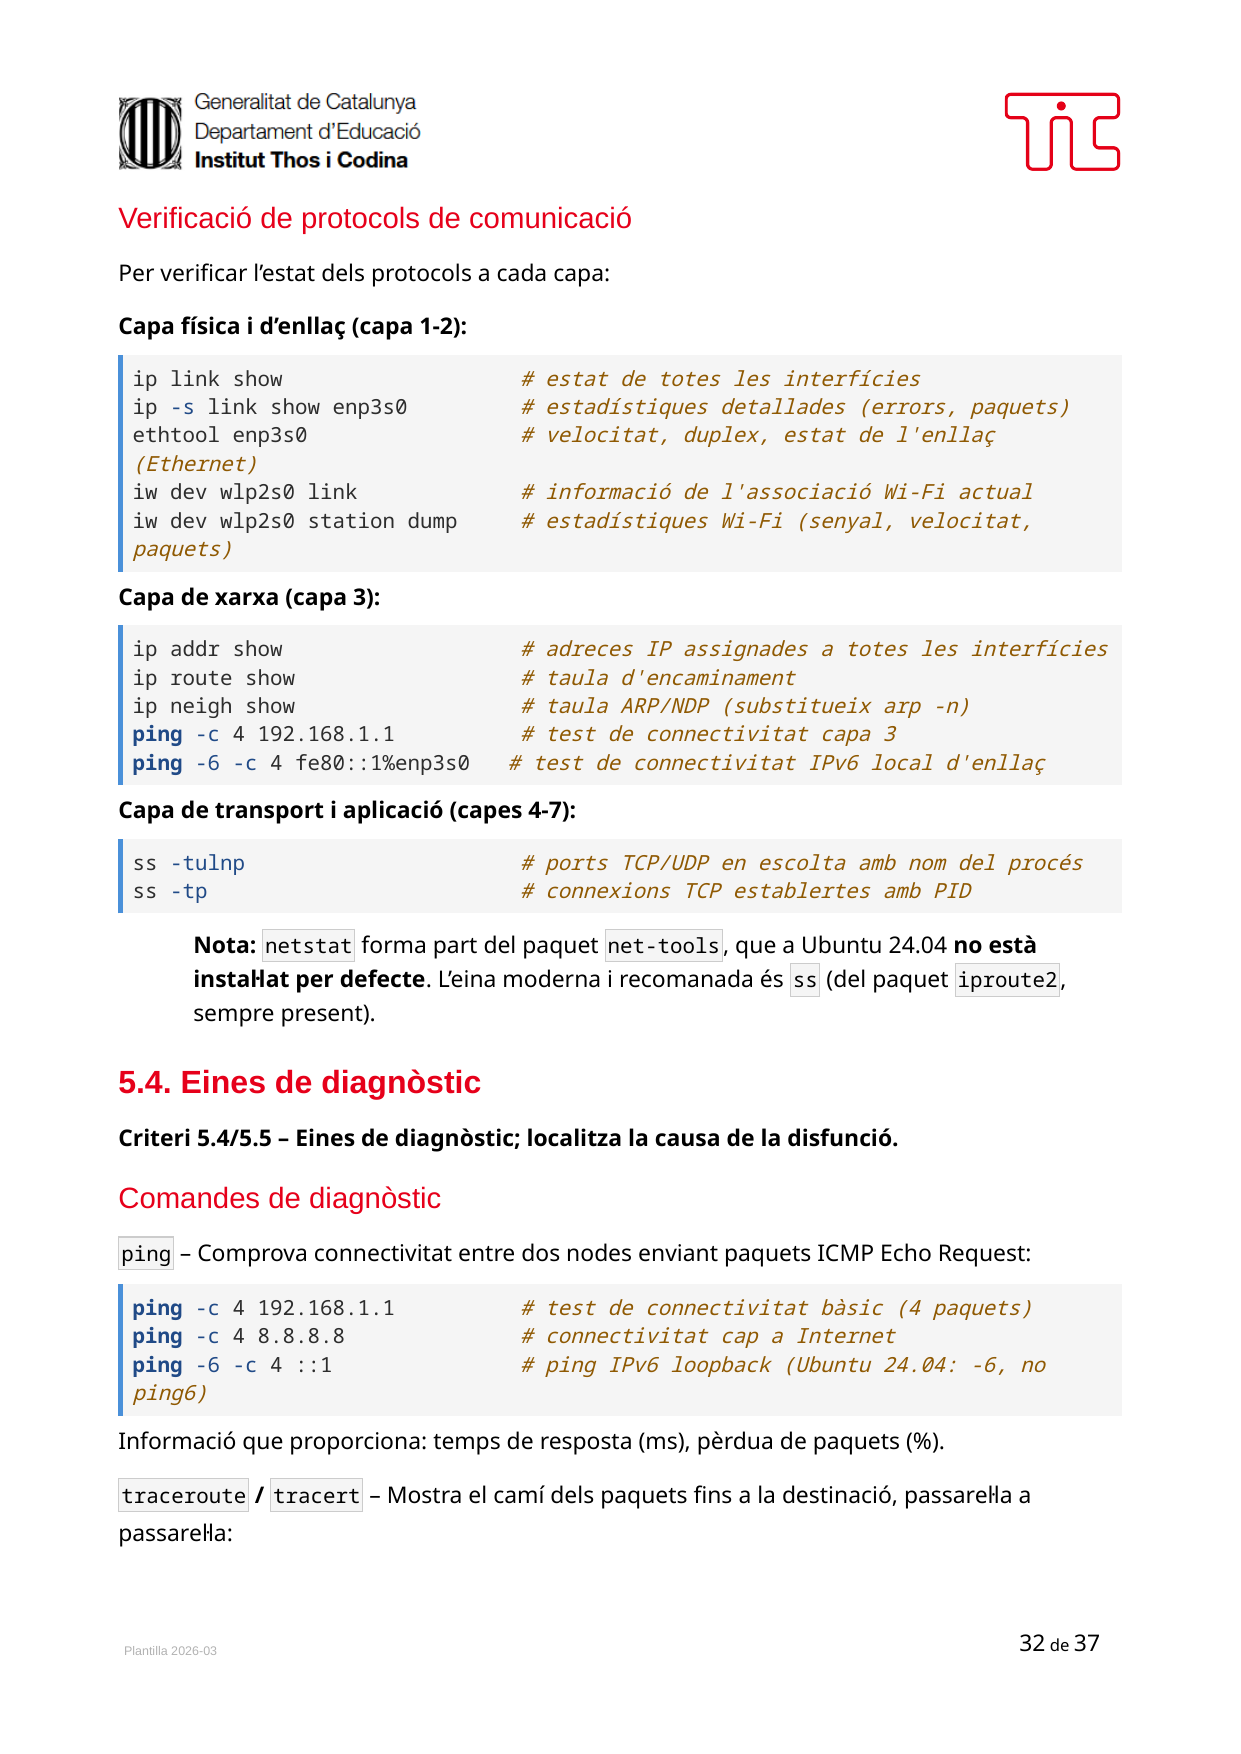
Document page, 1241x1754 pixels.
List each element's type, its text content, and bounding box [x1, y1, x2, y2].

subtitle 5.4. Eines de diagnòstic [118, 1064, 1122, 1101]
text Criteri 5.4/5.5 – Eines de diagnòstic; localitza la causa de la disfunció. [118, 1122, 1122, 1153]
text ss -tp # connexions TCP establertes amb PID [123, 876, 1122, 913]
text iw dev wlp2s0 link # informació de l'associació Wi-Fi actual [123, 477, 1122, 506]
text ip neigh show # taula ARP/NDP (substitueix arp -n) [123, 691, 1122, 719]
picture [1004, 92, 1123, 171]
text ip link show # estat de totes les interfícies [123, 355, 1122, 392]
picture [118, 92, 422, 171]
text Informació que proporciona: temps de resposta (ms), pèrdua de paquets (%). [118, 1425, 1122, 1456]
text ping -6 -c 4 fe80::1%enp3s0 # test de connectivitat IPv6 local d'enllaç [123, 748, 1122, 785]
text traceroute / tracert – Mostra el camí dels paquets fins a la destinació, passarel·la a passarel·la: [118, 1478, 1122, 1548]
text ss -tulnp # ports TCP/UDP en escolta amb nom del procés [123, 839, 1122, 876]
text Capa física i d’enllaç (capa 1-2): [118, 310, 1122, 341]
text ip -s link show enp3s0 # estadístiques detallades (errors, paquets) [123, 392, 1122, 421]
text ping – Comprova connectivitat entre dos nodes enviant paquets ICMP Echo Request: [174, 1236, 1122, 1270]
text ip addr show # adreces IP assignades a totes les interfícies [123, 625, 1122, 663]
subtitle Comandes de diagnòstic [118, 1181, 1122, 1215]
text Capa de xarxa (capa 3): [118, 581, 1122, 612]
text ping -c 4 192.168.1.1 # test de connectivitat bàsic (4 paquets) [123, 1284, 1122, 1322]
text iw dev wlp2s0 station dump # estadístiques Wi-Fi (senyal, velocitat, paquets) [123, 506, 1122, 572]
text Capa de transport i aplicació (capes 4-7): [118, 794, 1122, 825]
text ethtool enp3s0 # velocitat, duplex, estat de l'enllaç (Ethernet) [123, 421, 1122, 477]
text Per verificar l’estat dels protocols a cada capa: [118, 256, 1122, 288]
text ping -6 -c 4 ::1 # ping IPv6 loopback (Ubuntu 24.04: -6, no ping6) [123, 1350, 1122, 1416]
text ping -c 4 8.8.8.8 # connectivitat cap a Internet [123, 1322, 1122, 1350]
text Nota: netstat forma part del paquet net-tools, que a Ubuntu 24.04 no està instal·lat per defecte. L’eina moderna i recomanada és ss (del paquet iproute2, sempre present). [193, 928, 1122, 1028]
subtitle Verificació de protocols de comunicació [118, 201, 1122, 235]
text ping -c 4 192.168.1.1 # test de connectivitat capa 3 [123, 719, 1122, 748]
text ip route show # taula d'encaminament [123, 663, 1122, 691]
